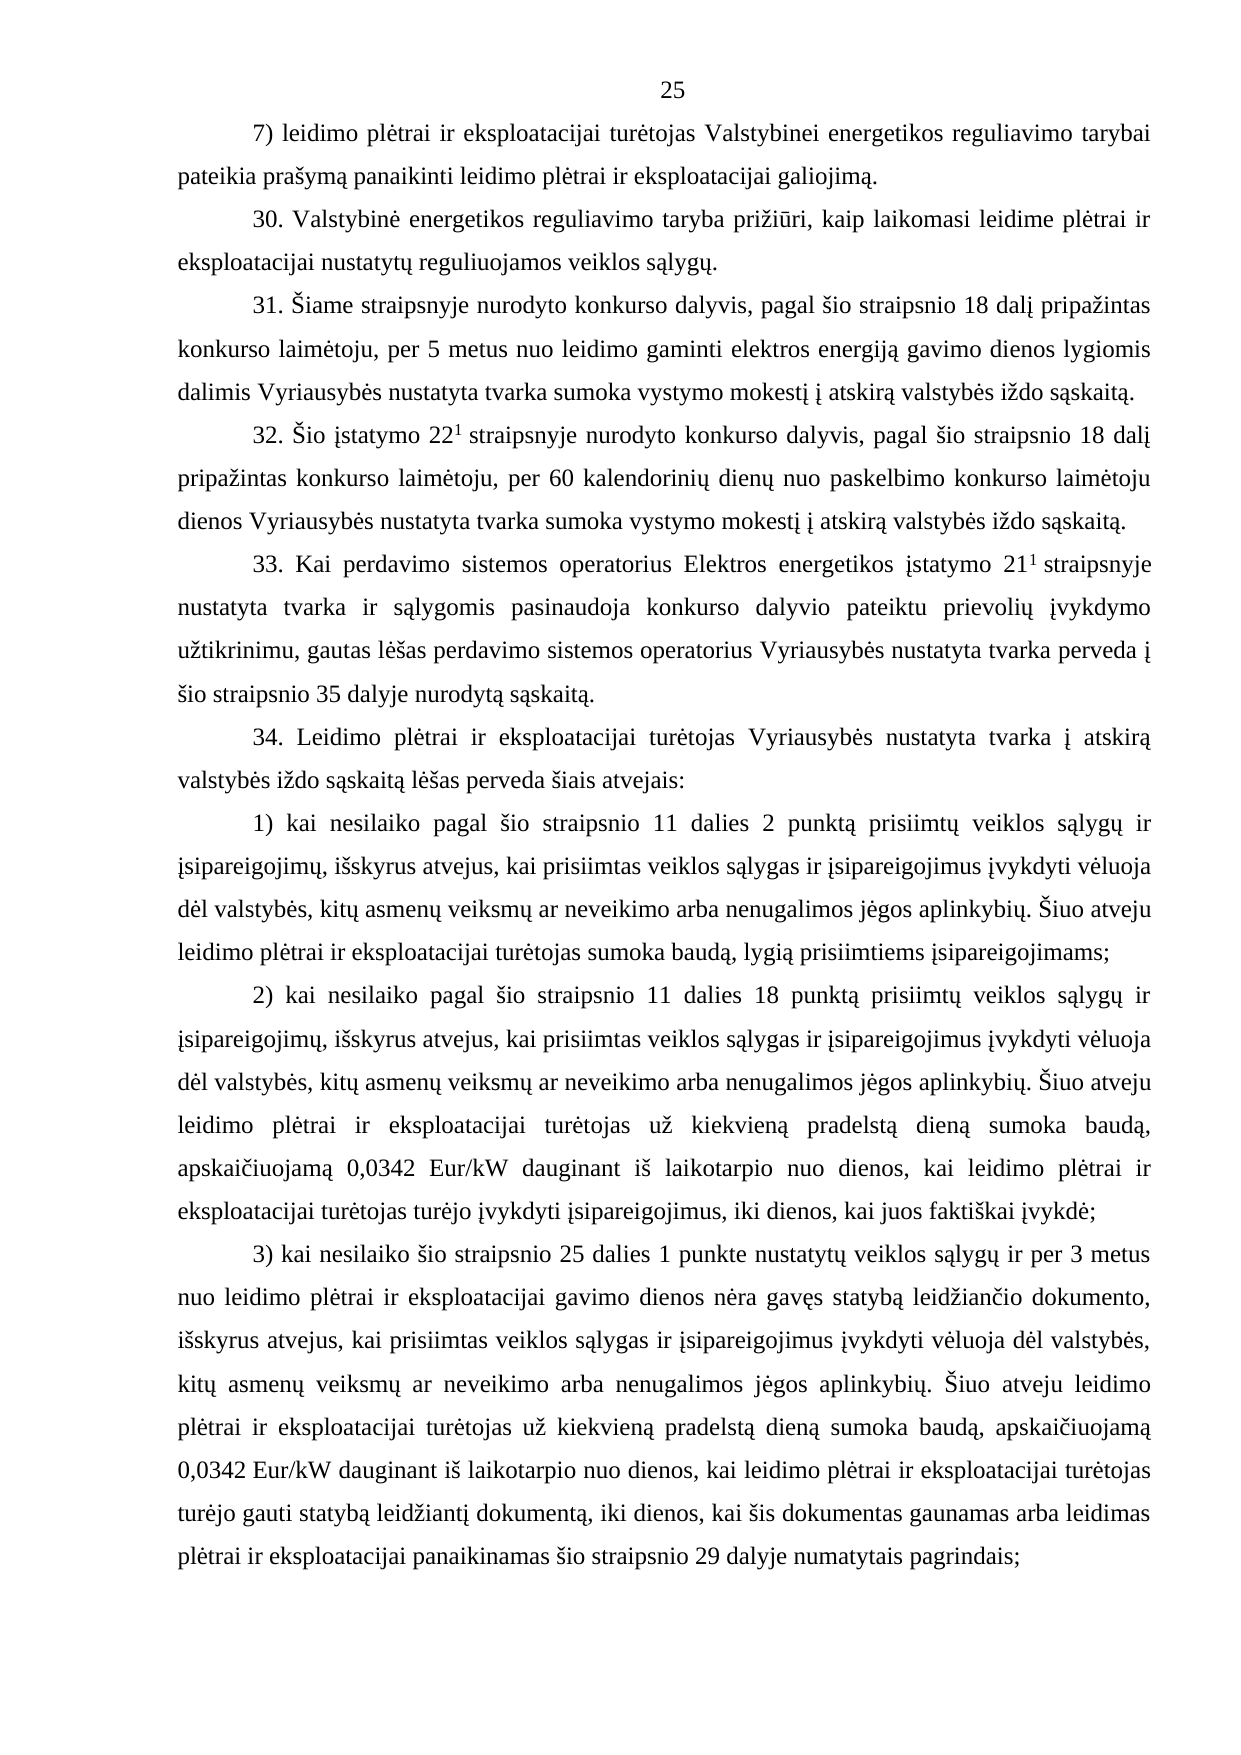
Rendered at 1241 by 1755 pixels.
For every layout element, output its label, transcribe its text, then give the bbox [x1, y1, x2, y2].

text 1) kai nesilaiko pagal šio straipsnio 11 dalies 2 punktą prisiimtų veiklos sąlygų ir įsipareigojimų, išskyrus atvejus, kai prisiimtas veiklos sąlygas ir įsipareigojimus įvykdyti vėluoja dėl valstybės, kitų asmenų veiksmų ar neveikimo arba nenugalimos jėgos aplinkybių. Šiuo atveju leidimo plėtrai ir eksploatacijai turėtojas sumoka baudą, lygią prisiimtiems įsipareigojimams; [177, 808, 1152, 966]
text 30. Valstybinė energetikos reguliavimo taryba prižiūri, kaip laikomasi leidime plėtrai ir eksploatacijai nustatytų reguliuojamos veiklos sąlygų. [177, 204, 1152, 276]
text 32. Šio įstatymo 221 straipsnyje nurodyto konkurso dalyvis, pagal šio straipsnio 18 dalį pripažintas konkurso laimėtoju, per 60 kalendorinių dienų nuo paskelbimo konkurso laimėtoju dienos Vyriausybės nustatyta tvarka sumoka vystymo mokestį į atskirą valstybės iždo sąskaitą. [177, 420, 1152, 535]
text 33. Kai perdavimo sistemos operatorius Elektros energetikos įstatymo 211 straipsnyje nustatyta tvarka ir sąlygomis pasinaudoja konkurso dalyvio pateiktu prievolių įvykdymo užtikrinimu, gautas lėšas perdavimo sistemos operatorius Vyriausybės nustatyta tvarka perveda į šio straipsnio 35 dalyje nurodytą sąskaitą. [177, 549, 1152, 707]
text 3) kai nesilaiko šio straipsnio 25 dalies 1 punkte nustatytų veiklos sąlygų ir per 3 metus nuo leidimo plėtrai ir eksploatacijai gavimo dienos nėra gavęs statybą leidžiančio dokumento, išskyrus atvejus, kai prisiimtas veiklos sąlygas ir įsipareigojimus įvykdyti vėluoja dėl valstybės, kitų asmenų veiksmų ar neveikimo arba nenugalimos jėgos aplinkybių. Šiuo atveju leidimo plėtrai ir eksploatacijai turėtojas už kiekvieną pradelstą dieną sumoka baudą, apskaičiuojamą 0,0342 Eur/kW dauginant iš laikotarpio nuo dienos, kai leidimo plėtrai ir eksploatacijai turėtojas turėjo gauti statybą leidžiantį dokumentą, iki dienos, kai šis dokumentas gaunamas arba leidimas plėtrai ir eksploatacijai panaikinamas šio straipsnio 29 dalyje numatytais pagrindais; [177, 1239, 1152, 1570]
text 2) kai nesilaiko pagal šio straipsnio 11 dalies 18 punktą prisiimtų veiklos sąlygų ir įsipareigojimų, išskyrus atvejus, kai prisiimtas veiklos sąlygas ir įsipareigojimus įvykdyti vėluoja dėl valstybės, kitų asmenų veiksmų ar neveikimo arba nenugalimos jėgos aplinkybių. Šiuo atveju leidimo plėtrai ir eksploatacijai turėtojas už kiekvieną pradelstą dieną sumoka baudą, apskaičiuojamą 0,0342 Eur/kW dauginant iš laikotarpio nuo dienos, kai leidimo plėtrai ir eksploatacijai turėtojas turėjo įvykdyti įsipareigojimus, iki dienos, kai juos faktiškai įvykdė; [177, 981, 1152, 1225]
text 34. Leidimo plėtrai ir eksploatacijai turėtojas Vyriausybės nustatyta tvarka į atskirą valstybės iždo sąskaitą lėšas perveda šiais atvejais: [177, 722, 1152, 794]
text 7) leidimo plėtrai ir eksploatacijai turėtojas Valstybinei energetikos reguliavimo tarybai pateikia prašymą panaikinti leidimo plėtrai ir eksploatacijai galiojimą. [177, 118, 1152, 190]
text 31. Šiame straipsnyje nurodyto konkurso dalyvis, pagal šio straipsnio 18 dalį pripažintas konkurso laimėtoju, per 5 metus nuo leidimo gaminti elektros energiją gavimo dienos lygiomis dalimis Vyriausybės nustatyta tvarka sumoka vystymo mokestį į atskirą valstybės iždo sąskaitą. [177, 291, 1152, 406]
